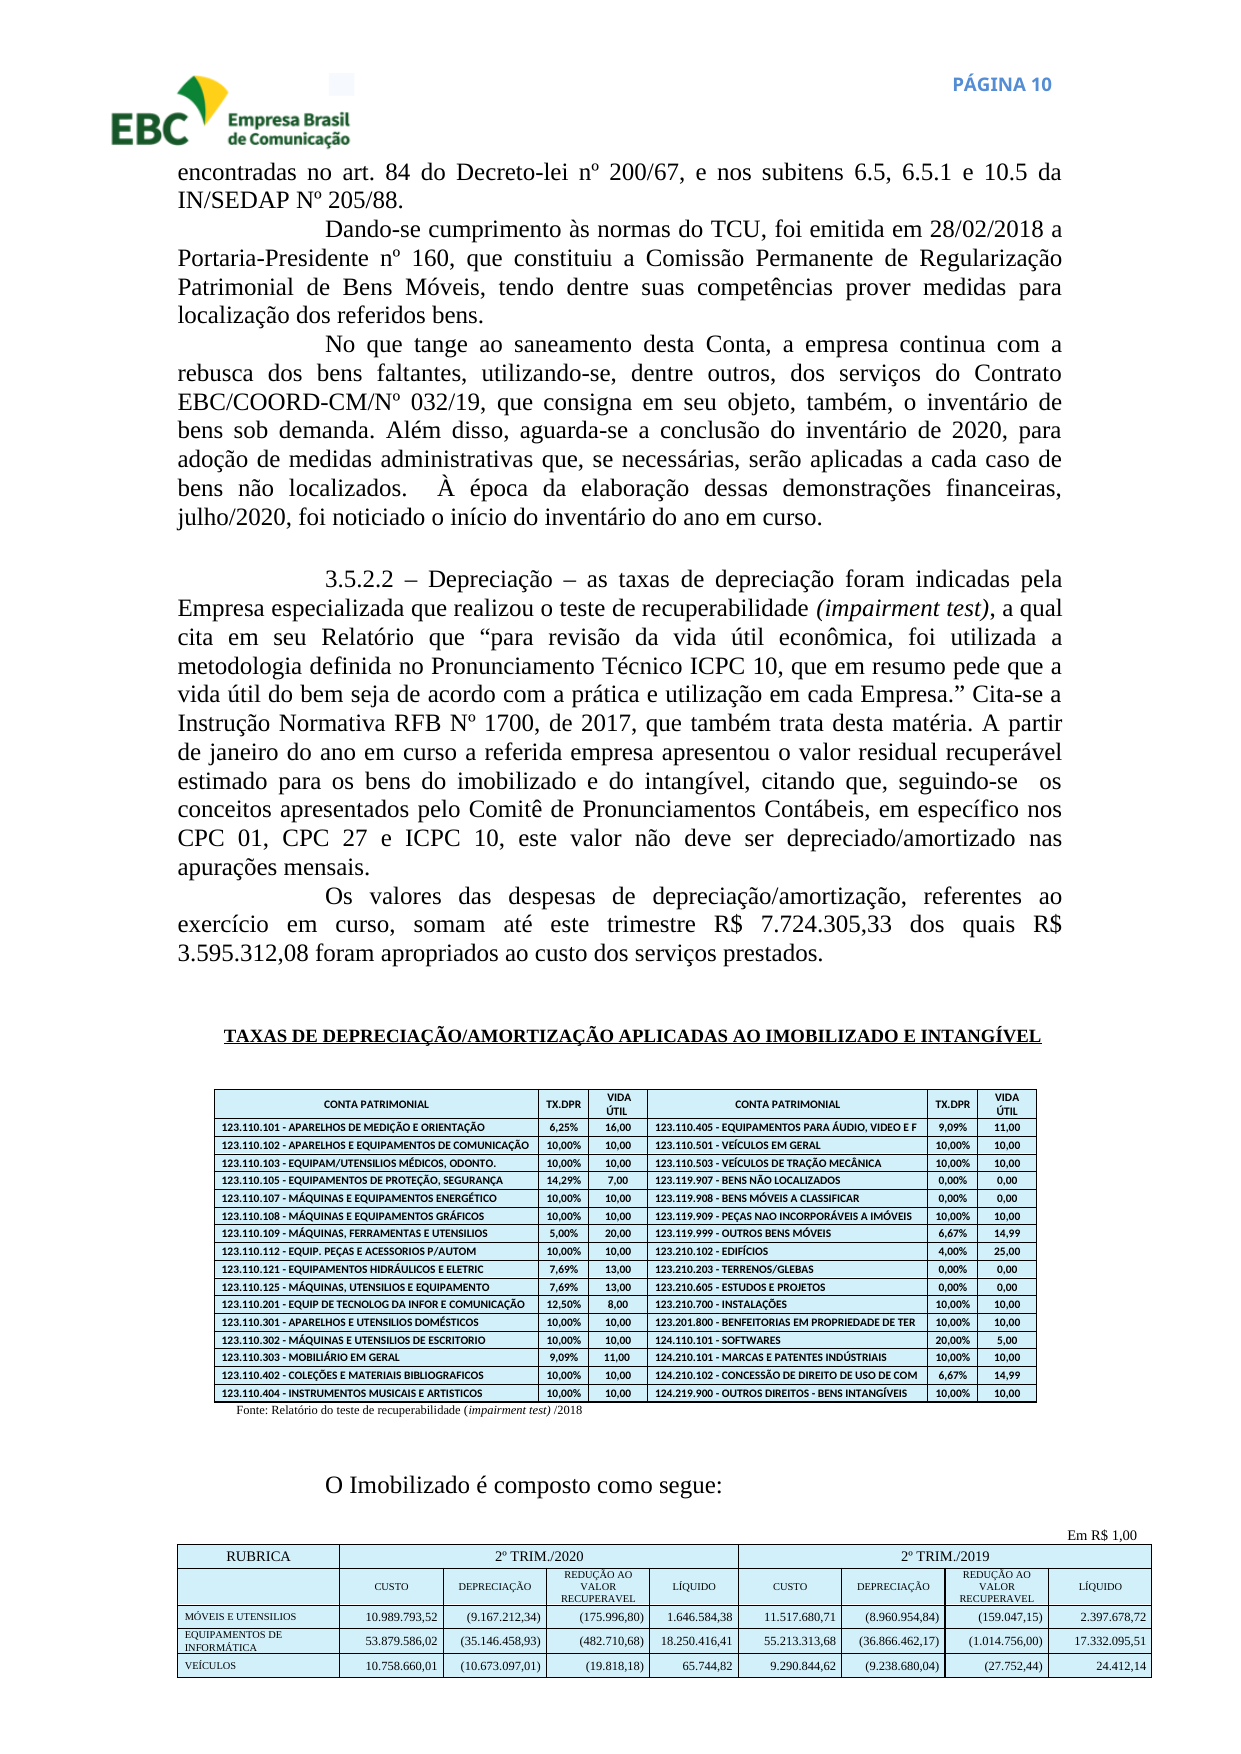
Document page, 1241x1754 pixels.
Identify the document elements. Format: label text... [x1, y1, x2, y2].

table_cell DEPRECIAÇÃO [444, 1569, 546, 1604]
text O Imobilizado é composto como segue: [177, 1470, 1063, 1498]
table_cell 123.110.103 - EQUIPAM/UTENSILIOS MÉDICOS, ODONTO. [215, 1155, 538, 1171]
table_cell 123.210.102 - EDIFÍCIOS [648, 1243, 927, 1260]
table_header 2º TRIM./2019 [739, 1545, 1151, 1568]
table_cell 10,00 [978, 1155, 1036, 1171]
table_cell 123.110.301 - APARELHOS E UTENSILIOS DOMÉSTICOS [215, 1314, 538, 1331]
table_cell 9.290.844,62 [739, 1654, 841, 1677]
table_cell 7,00 [589, 1172, 647, 1189]
table_cell 10,00 [978, 1296, 1036, 1313]
table_cell 123.119.907 - BENS NÃO LOCALIZADOS [648, 1172, 927, 1189]
table_cell 0,00 [978, 1172, 1036, 1189]
table_cell 6,25% [539, 1119, 588, 1136]
table_cell (9.238.680,04) [842, 1654, 944, 1677]
table_cell (9.167.212,34) [444, 1606, 546, 1628]
table_cell 10,00% [539, 1243, 588, 1260]
table_header TX.DPR [539, 1090, 588, 1118]
table_cell 53.879.586,02 [340, 1629, 443, 1653]
table_cell 14,99 [978, 1367, 1036, 1384]
table_cell 10,00% [539, 1332, 588, 1348]
table_cell 2.397.678,72 [1049, 1606, 1151, 1628]
table_cell 10,00% [539, 1367, 588, 1384]
table_cell 4,00% [928, 1243, 977, 1260]
table_cell (19.818,18) [547, 1654, 649, 1677]
table_cell 10,00% [539, 1314, 588, 1331]
table_cell 9,09% [928, 1119, 977, 1136]
table_cell 13,00 [589, 1261, 647, 1277]
table_cell 18.250.416,41 [650, 1629, 738, 1653]
table_cell 17.332.095,51 [1049, 1629, 1151, 1653]
table_cell 0,00% [928, 1279, 977, 1295]
table_cell 10,00 [589, 1314, 647, 1331]
table_cell 123.110.201 - EQUIP DE TECNOLOG DA INFOR E COMUNICAÇÃO [215, 1296, 538, 1313]
table_cell 12,50% [539, 1296, 588, 1313]
table_header 2º TRIM./2020 [340, 1545, 738, 1568]
table_cell 11.517.680,71 [739, 1606, 841, 1628]
table_cell 55.213.313,68 [739, 1629, 841, 1653]
table_cell 11,00 [589, 1349, 647, 1366]
table_cell 0,00 [978, 1279, 1036, 1295]
table_cell 10,00 [589, 1385, 647, 1401]
table_header CONTA PATRIMONIAL [215, 1090, 538, 1118]
text 3.5.2.2 – Depreciação – as taxas de depreciação foram indicadas pela Empresa especializada que realizou o teste de recuperabilidade (impairment test), a qual cita em seu Relatório que “para revisão da vida útil econômica, foi utilizada a metodologia definida no Pronunciamento Técnico ICPC 10, que em resumo pede que a vida útil do bem seja de acordo com a prática e utilização em cada Empresa.” Cita-se a Instrução Normativa RFB Nº 1700, de 2017, que também trata desta matéria. A partir de janeiro do ano em curso a referida empresa apresentou o valor residual recuperável estimado para os bens do imobilizado e do intangível, citando que, seguindo-se os conceitos apresentados pelo Comitê de Pronunciamentos Contábeis, em específico nos CPC 01, CPC 27 e ICPC 10, este valor não deve ser depreciado/amortizado nas apurações mensais. [177, 564, 1063, 881]
text TAXAS DE DEPRECIAÇÃO/AMORTIZAÇÃO APLICADAS AO IMOBILIZADO E INTANGÍVEL [177, 1024, 1088, 1046]
table_cell 123.119.999 - OUTROS BENS MÓVEIS [648, 1225, 927, 1242]
table_cell 10,00 [978, 1314, 1036, 1331]
table_cell 123.110.102 - APARELHOS E EQUIPAMENTOS DE COMUNICAÇÃO [215, 1137, 538, 1153]
table_cell 0,00% [928, 1261, 977, 1277]
table_cell 10,00 [589, 1137, 647, 1153]
table_cell 7,69% [539, 1261, 588, 1277]
table_cell 124.210.102 - CONCESSÃO DE DIREITO DE USO DE COM [648, 1367, 927, 1384]
table_cell (482.710,68) [547, 1629, 649, 1653]
table_cell 10,00 [589, 1367, 647, 1384]
table_cell 123.210.605 - ESTUDOS E PROJETOS [648, 1279, 927, 1295]
table_header VIDA ÚTIL [978, 1090, 1036, 1118]
table_header VIDA ÚTIL [589, 1090, 647, 1118]
table_cell 123.210.700 - INSTALAÇÕES [648, 1296, 927, 1313]
table_cell 10,00 [589, 1208, 647, 1224]
table_cell MÓVEIS E UTENSILIOS [178, 1606, 339, 1628]
table_cell 10,00 [978, 1385, 1036, 1401]
table_cell 123.110.402 - COLEÇÕES E MATERIAIS BIBLIOGRAFICOS [215, 1367, 538, 1384]
table_cell (10.673.097,01) [444, 1654, 546, 1677]
table_cell (1.014.756,00) [946, 1629, 1048, 1653]
text Em R$ 1,00 [177, 1527, 1137, 1544]
table_cell 10,00% [539, 1137, 588, 1153]
table_cell 123.110.112 - EQUIP. PEÇAS E ACESSORIOS P/AUTOM [215, 1243, 538, 1260]
table_cell 123.110.108 - MÁQUINAS E EQUIPAMENTOS GRÁFICOS [215, 1208, 538, 1224]
table_cell (159.047,15) [946, 1606, 1048, 1628]
table_cell 123.110.105 - EQUIPAMENTOS DE PROTEÇÃO, SEGURANÇA [215, 1172, 538, 1189]
table_cell 10,00% [928, 1137, 977, 1153]
table_cell (27.752,44) [946, 1654, 1048, 1677]
table_cell 0,00% [928, 1190, 977, 1207]
table_header TX.DPR [928, 1090, 977, 1118]
table_cell 123.110.405 - EQUIPAMENTOS PARA ÁUDIO, VIDEO E F [648, 1119, 927, 1136]
table_cell DEPRECIAÇÃO [842, 1569, 944, 1604]
table_cell 8,00 [589, 1296, 647, 1313]
table_cell 0,00 [978, 1190, 1036, 1207]
table_cell 9,09% [539, 1349, 588, 1366]
table_cell 0,00% [928, 1172, 977, 1189]
text Os valores das despesas de depreciação/amortização, referentes ao exercício em curso, somam até este trimestre R$ 7.724.305,33 dos quais R$ 3.595.312,08 foram apropriados ao custo dos serviços prestados. [177, 881, 1063, 967]
table_cell 123.110.501 - VEÍCULOS EM GERAL [648, 1137, 927, 1153]
table_cell 10,00 [978, 1349, 1036, 1366]
table_cell 10,00% [539, 1190, 588, 1207]
table_cell 124.210.101 - MARCAS E PATENTES INDÚSTRIAIS [648, 1349, 927, 1366]
table_cell VEÍCULOS [178, 1654, 339, 1677]
table_cell 24.412,14 [1049, 1654, 1151, 1677]
text encontradas no art. 84 do Decreto-lei nº 200/67, e nos subitens 6.5, 6.5.1 e 10.5 da IN/SEDAP Nº 205/88. [177, 157, 1063, 214]
table_cell LÍQUIDO [1049, 1569, 1151, 1604]
table_cell 123.110.109 - MÁQUINAS, FERRAMENTAS E UTENSILIOS [215, 1225, 538, 1242]
table_cell (35.146.458,93) [444, 1629, 546, 1653]
table_cell 6,67% [928, 1367, 977, 1384]
table_cell 10,00% [928, 1155, 977, 1171]
table_cell 10.758.660,01 [340, 1654, 443, 1677]
text Dando-se cumprimento às normas do TCU, foi emitida em 28/02/2018 a Portaria-Presidente nº 160, que constituiu a Comissão Permanente de Regularização Patrimonial de Bens Móveis, tendo dentre suas competências prover medidas para localização dos referidos bens. [177, 214, 1063, 329]
table_cell 10,00 [978, 1137, 1036, 1153]
text No que tange ao saneamento desta Conta, a empresa continua com a rebusca dos bens faltantes, utilizando-se, dentre outros, dos serviços do Contrato EBC/COORD-CM/Nº 032/19, que consigna em seu objeto, também, o inventário de bens sob demanda. Além disso, aguarda-se a conclusão do inventário de 2020, para adoção de medidas administrativas que, se necessárias, serão aplicadas a cada caso de bens não localizados. À época da elaboração dessas demonstrações financeiras, julho/2020, foi noticiado o início do inventário do ano em curso. [177, 329, 1063, 530]
table_cell 10,00% [539, 1385, 588, 1401]
table_cell 123.119.908 - BENS MÓVEIS A CLASSIFICAR [648, 1190, 927, 1207]
table_cell 14,99 [978, 1225, 1036, 1242]
table_cell 20,00 [589, 1225, 647, 1242]
table_cell 123.119.909 - PEÇAS NAO INCORPORÁVEIS A IMÓVEIS [648, 1208, 927, 1224]
table_cell 123.201.800 - BENFEITORIAS EM PROPRIEDADE DE TER [648, 1314, 927, 1331]
table_cell 123.110.303 - MOBILIÁRIO EM GERAL [215, 1349, 538, 1366]
table_cell 7,69% [539, 1279, 588, 1295]
table_cell 1.646.584,38 [650, 1606, 738, 1628]
table_cell 123.110.503 - VEÍCULOS DE TRAÇÃO MECÂNICA [648, 1155, 927, 1171]
table_cell 6,67% [928, 1225, 977, 1242]
table_cell 10,00 [978, 1208, 1036, 1224]
table_cell 123.110.121 - EQUIPAMENTOS HIDRÁULICOS E ELETRIC [215, 1261, 538, 1277]
table_cell 13,00 [589, 1279, 647, 1295]
table_header RUBRICA [178, 1545, 339, 1568]
table_cell 123.110.302 - MÁQUINAS E UTENSILIOS DE ESCRITORIO [215, 1332, 538, 1348]
table_cell 10,00% [928, 1385, 977, 1401]
table_cell (36.866.462,17) [842, 1629, 944, 1653]
table_cell 124.219.900 - OUTROS DIREITOS - BENS INTANGÍVEIS [648, 1385, 927, 1401]
table_cell 25,00 [978, 1243, 1036, 1260]
table_cell 10,00% [539, 1155, 588, 1171]
table_cell 10,00% [928, 1349, 977, 1366]
table_cell 14,29% [539, 1172, 588, 1189]
table_cell 10,00% [928, 1314, 977, 1331]
table_cell 5,00 [978, 1332, 1036, 1348]
text Fonte: Relatório do teste de recuperabilidade (impairment test) /2018 [177, 1402, 1063, 1417]
table_cell 5,00% [539, 1225, 588, 1242]
table_cell 123.110.125 - MÁQUINAS, UTENSILIOS E EQUIPAMENTO [215, 1279, 538, 1295]
table_cell 10,00% [928, 1208, 977, 1224]
table_cell 10.989.793,52 [340, 1606, 443, 1628]
table_cell 16,00 [589, 1119, 647, 1136]
table_cell LÍQUIDO [650, 1569, 738, 1604]
table_cell (175.996,80) [547, 1606, 649, 1628]
table_cell 123.110.107 - MÁQUINAS E EQUIPAMENTOS ENERGÉTICO [215, 1190, 538, 1207]
table_cell 65.744,82 [650, 1654, 738, 1677]
table_cell 10,00% [539, 1208, 588, 1224]
table_cell 123.110.101 - APARELHOS DE MEDIÇÃO E ORIENTAÇÃO [215, 1119, 538, 1136]
table_cell 0,00 [978, 1261, 1036, 1277]
table_cell (8.960.954,84) [842, 1606, 944, 1628]
table_cell 11,00 [978, 1119, 1036, 1136]
table_cell 10,00 [589, 1243, 647, 1260]
table_cell CUSTO [739, 1569, 841, 1604]
table_cell EQUIPAMENTOS DE INFORMÁTICA [178, 1629, 339, 1653]
table_cell REDUÇÃO AO VALOR RECUPERAVEL [946, 1569, 1048, 1604]
table_cell 10,00 [589, 1190, 647, 1207]
table_header CONTA PATRIMONIAL [648, 1090, 927, 1118]
table_cell 10,00 [589, 1155, 647, 1171]
table_cell 10,00% [928, 1296, 977, 1313]
table_cell 123.110.404 - INSTRUMENTOS MUSICAIS E ARTISTICOS [215, 1385, 538, 1401]
table_cell 124.110.101 - SOFTWARES [648, 1332, 927, 1348]
table_cell 10,00 [589, 1332, 647, 1348]
table_cell 123.210.203 - TERRENOS/GLEBAS [648, 1261, 927, 1277]
table_cell 20,00% [928, 1332, 977, 1348]
table_cell CUSTO [340, 1569, 443, 1604]
table_cell REDUÇÃO AO VALOR RECUPERAVEL [547, 1569, 649, 1604]
table_cell [178, 1569, 339, 1604]
